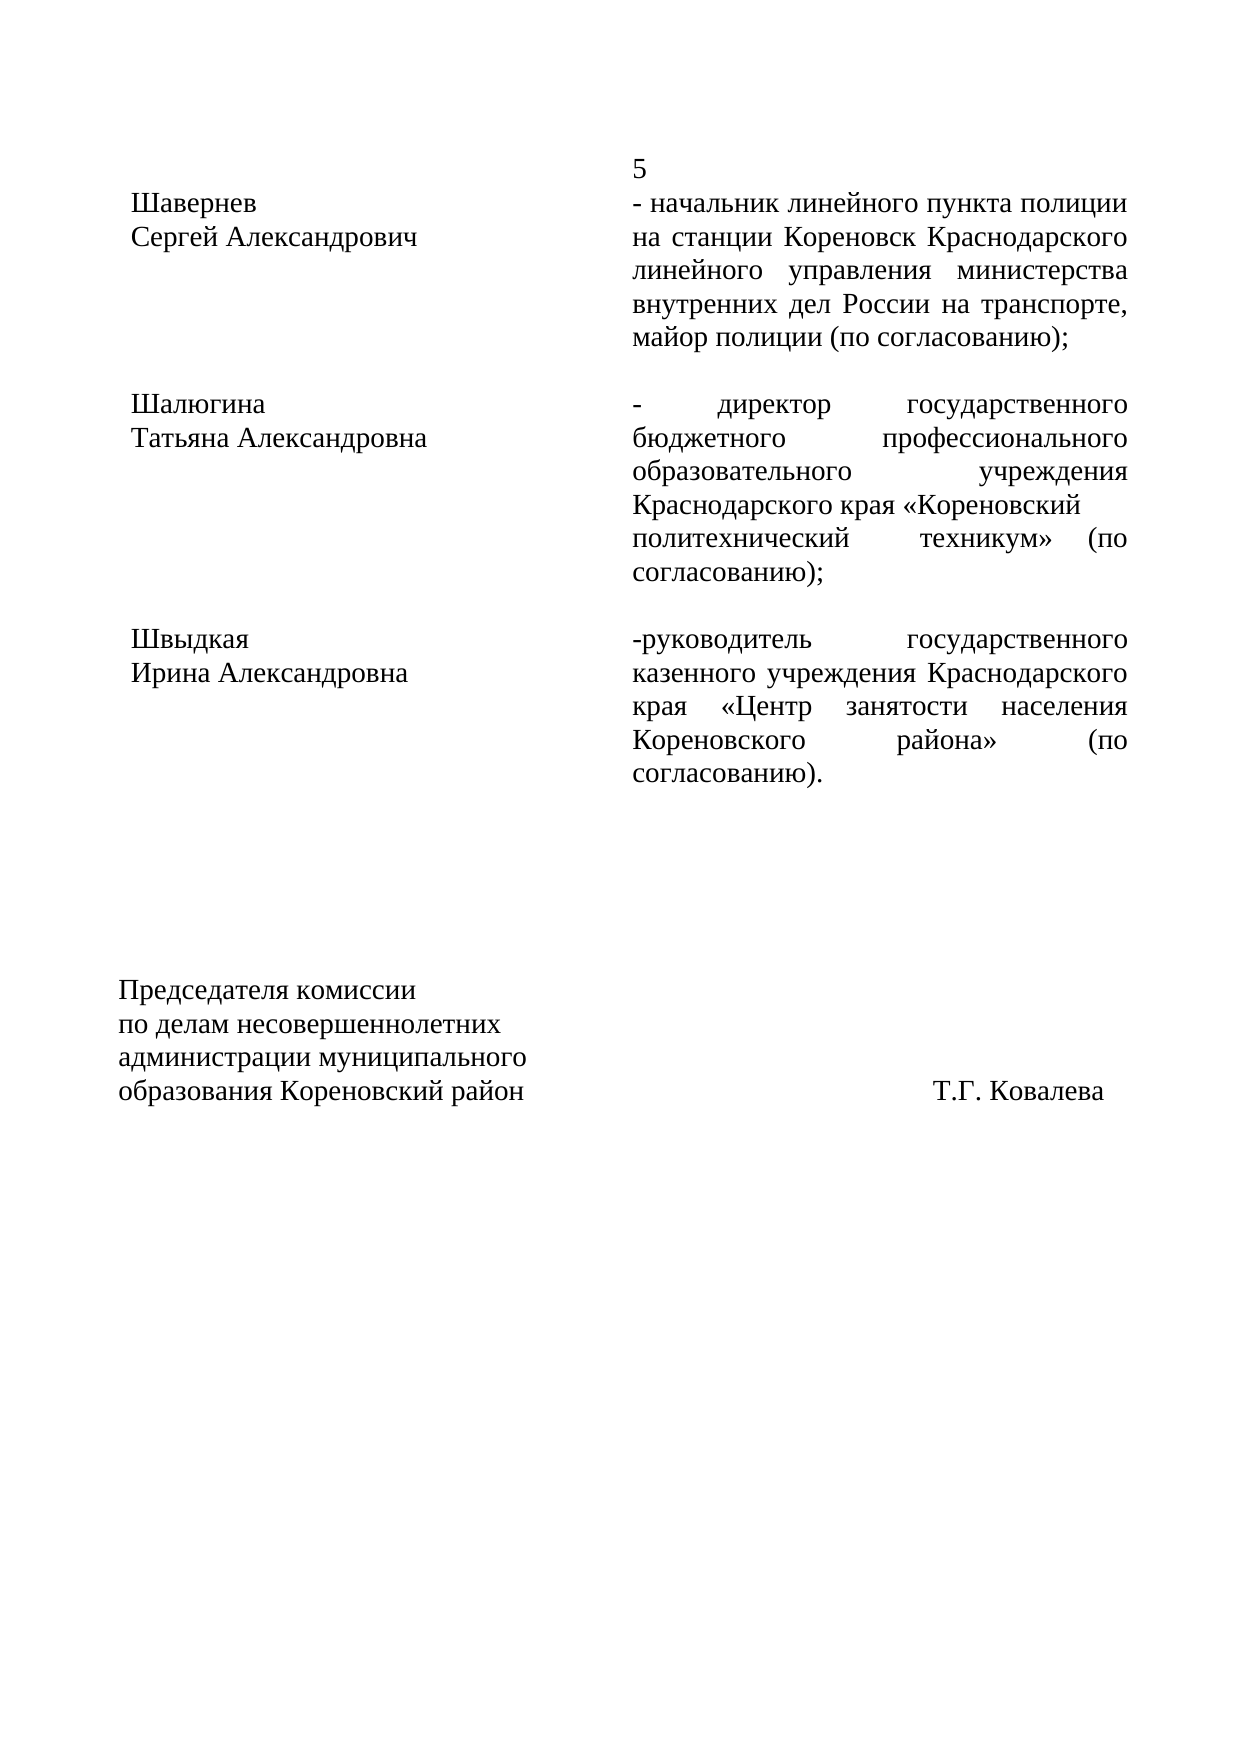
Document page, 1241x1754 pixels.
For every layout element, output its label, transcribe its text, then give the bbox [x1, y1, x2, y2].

text образования Кореновский район Т.Г. Ковалева [118, 1073, 1122, 1107]
text по делам несовершеннолетних [118, 1006, 1122, 1039]
table_cell - директор государственного бюджетного профессионального образовательного учреждения Краснодарского края «Кореновский политехнический техникум» (по согласованию); [621, 353, 1139, 588]
table_cell Шалюгина Татьяна Александровна [119, 353, 621, 588]
text Председателя комиссии [118, 972, 1122, 1006]
table_cell [621, 118, 1139, 152]
table_cell [119, 118, 621, 152]
table_cell Швыдкая Ирина Александровна [119, 588, 621, 872]
table_cell -руководитель государственного казенного учреждения Краснодарского края «Центр занятости населения Кореновского района» (по согласованию). [621, 588, 1139, 872]
text администрации муниципального [118, 1039, 1122, 1073]
table_cell 5 - начальник линейного пункта полиции на станции Кореновск Краснодарского линейного управления министерства внутренних дел России на транспорте, майор полиции (по согласованию); [621, 152, 1139, 353]
table_cell Шавернев Сергей Александрович [119, 152, 621, 353]
